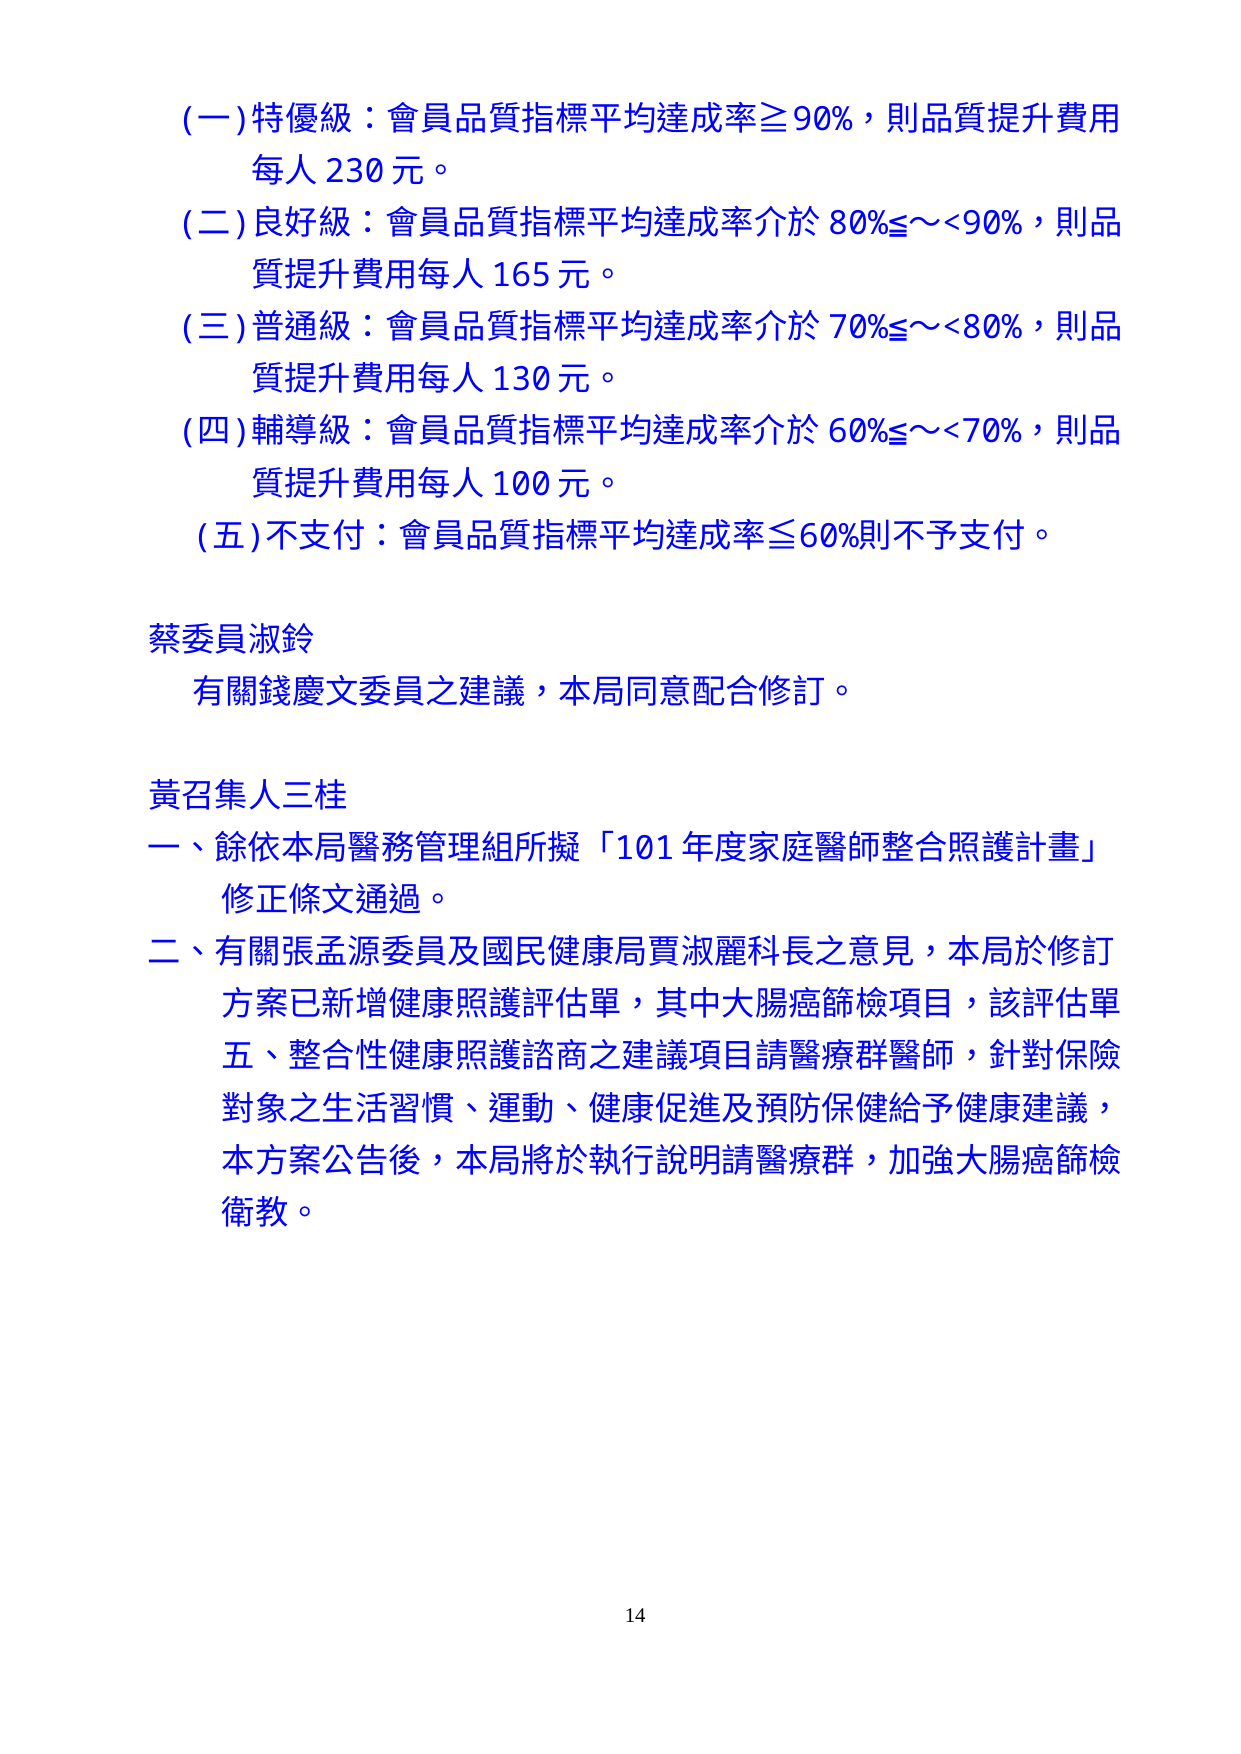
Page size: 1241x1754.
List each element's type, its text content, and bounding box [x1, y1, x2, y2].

text (四)輔導級：會員品質指標平均達成率介於60%≦～<70%，則品質提升費用每人100元。 [177, 401, 1122, 505]
text (五)不支付：會員品質指標平均達成率≦60%則不予支付。 [148, 505, 1122, 557]
text 黃召集人三桂 [148, 766, 1122, 818]
text 一、餘依本局醫務管理組所擬「101年度家庭醫師整合照護計畫」修正條文通過。 [148, 818, 1122, 922]
text 蔡委員淑鈴 [148, 609, 1122, 662]
text (一)特優級：會員品質指標平均達成率≧90%，則品質提升費用每人230元。 [177, 89, 1122, 193]
text 有關錢慶文委員之建議，本局同意配合修訂。 [148, 662, 1122, 714]
text (二)良好級：會員品質指標平均達成率介於80%≦～<90%，則品質提升費用每人165元。 [177, 193, 1122, 297]
text 二、有關張孟源委員及國民健康局賈淑麗科長之意見，本局於修訂方案已新增健康照護評估單，其中大腸癌篩檢項目，該評估單五、整合性健康照護諮商之建議項目請醫療群醫師，針對保險對象之生活習慣、運動、健康促進及預防保健給予健康建議，本方案公告後，本局將於執行說明請醫療群，加強大腸癌篩檢衛教。 [147, 922, 1122, 1234]
text (三)普通級：會員品質指標平均達成率介於70%≦～<80%，則品質提升費用每人130元。 [177, 297, 1122, 401]
